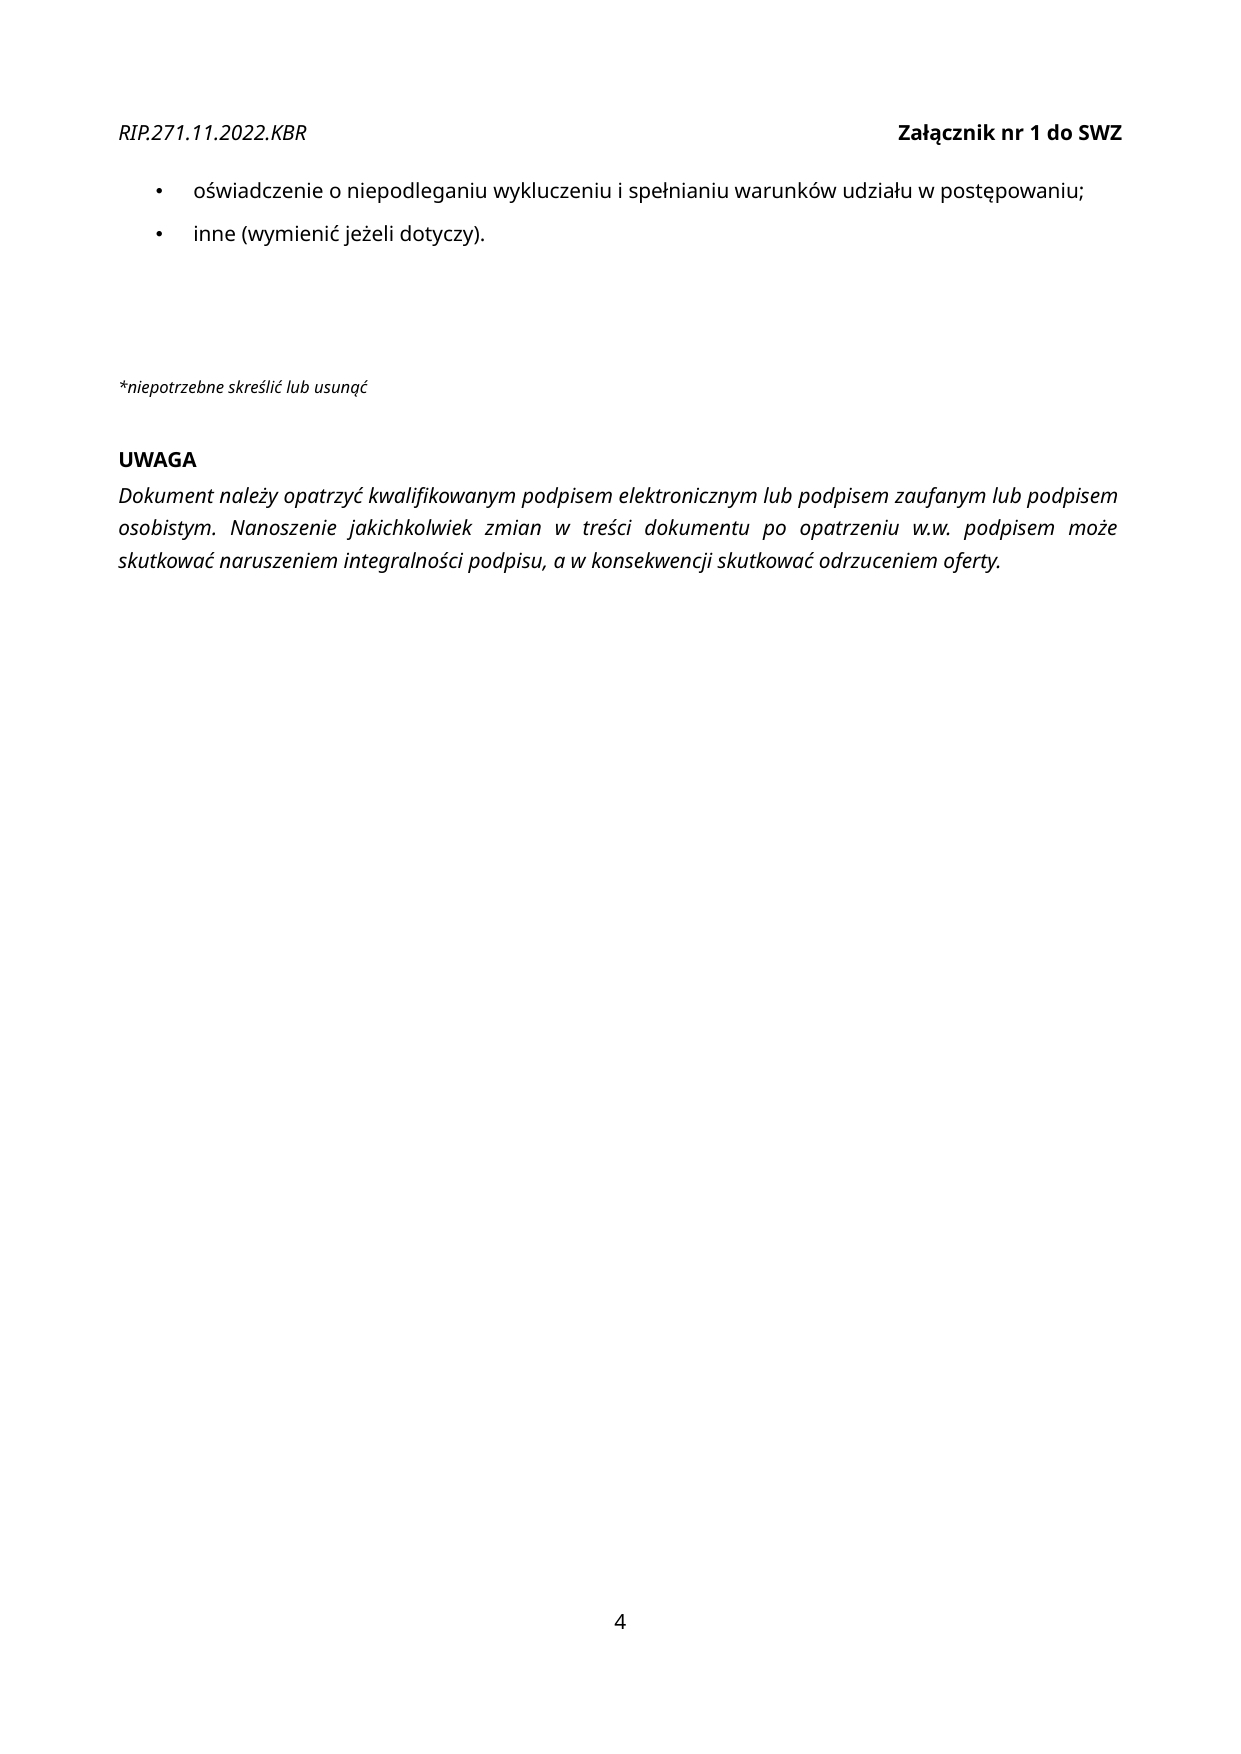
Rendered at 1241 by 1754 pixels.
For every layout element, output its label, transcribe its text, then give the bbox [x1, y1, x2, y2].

list inne (wymienić jeżeli dotyczy). [156, 219, 1122, 247]
text Dokument należy opatrzyć kwalifikowanym podpisem elektronicznym lub podpisem zaufanym lub podpisem osobistym. Nanoszenie jakichkolwiek zmian w treści dokumentu po opatrzeniu w.w. podpisem może skutkować naruszeniem integralności podpisu, a w konsekwencji skutkować odrzuceniem oferty. [118, 481, 1122, 574]
text *niepotrzebne skreślić lub usunąć [118, 376, 1121, 398]
list oświadczenie o niepodleganiu wykluczeniu i spełnianiu warunków udziału w postępowaniu; [156, 176, 1122, 204]
text UWAGA [118, 445, 1122, 474]
